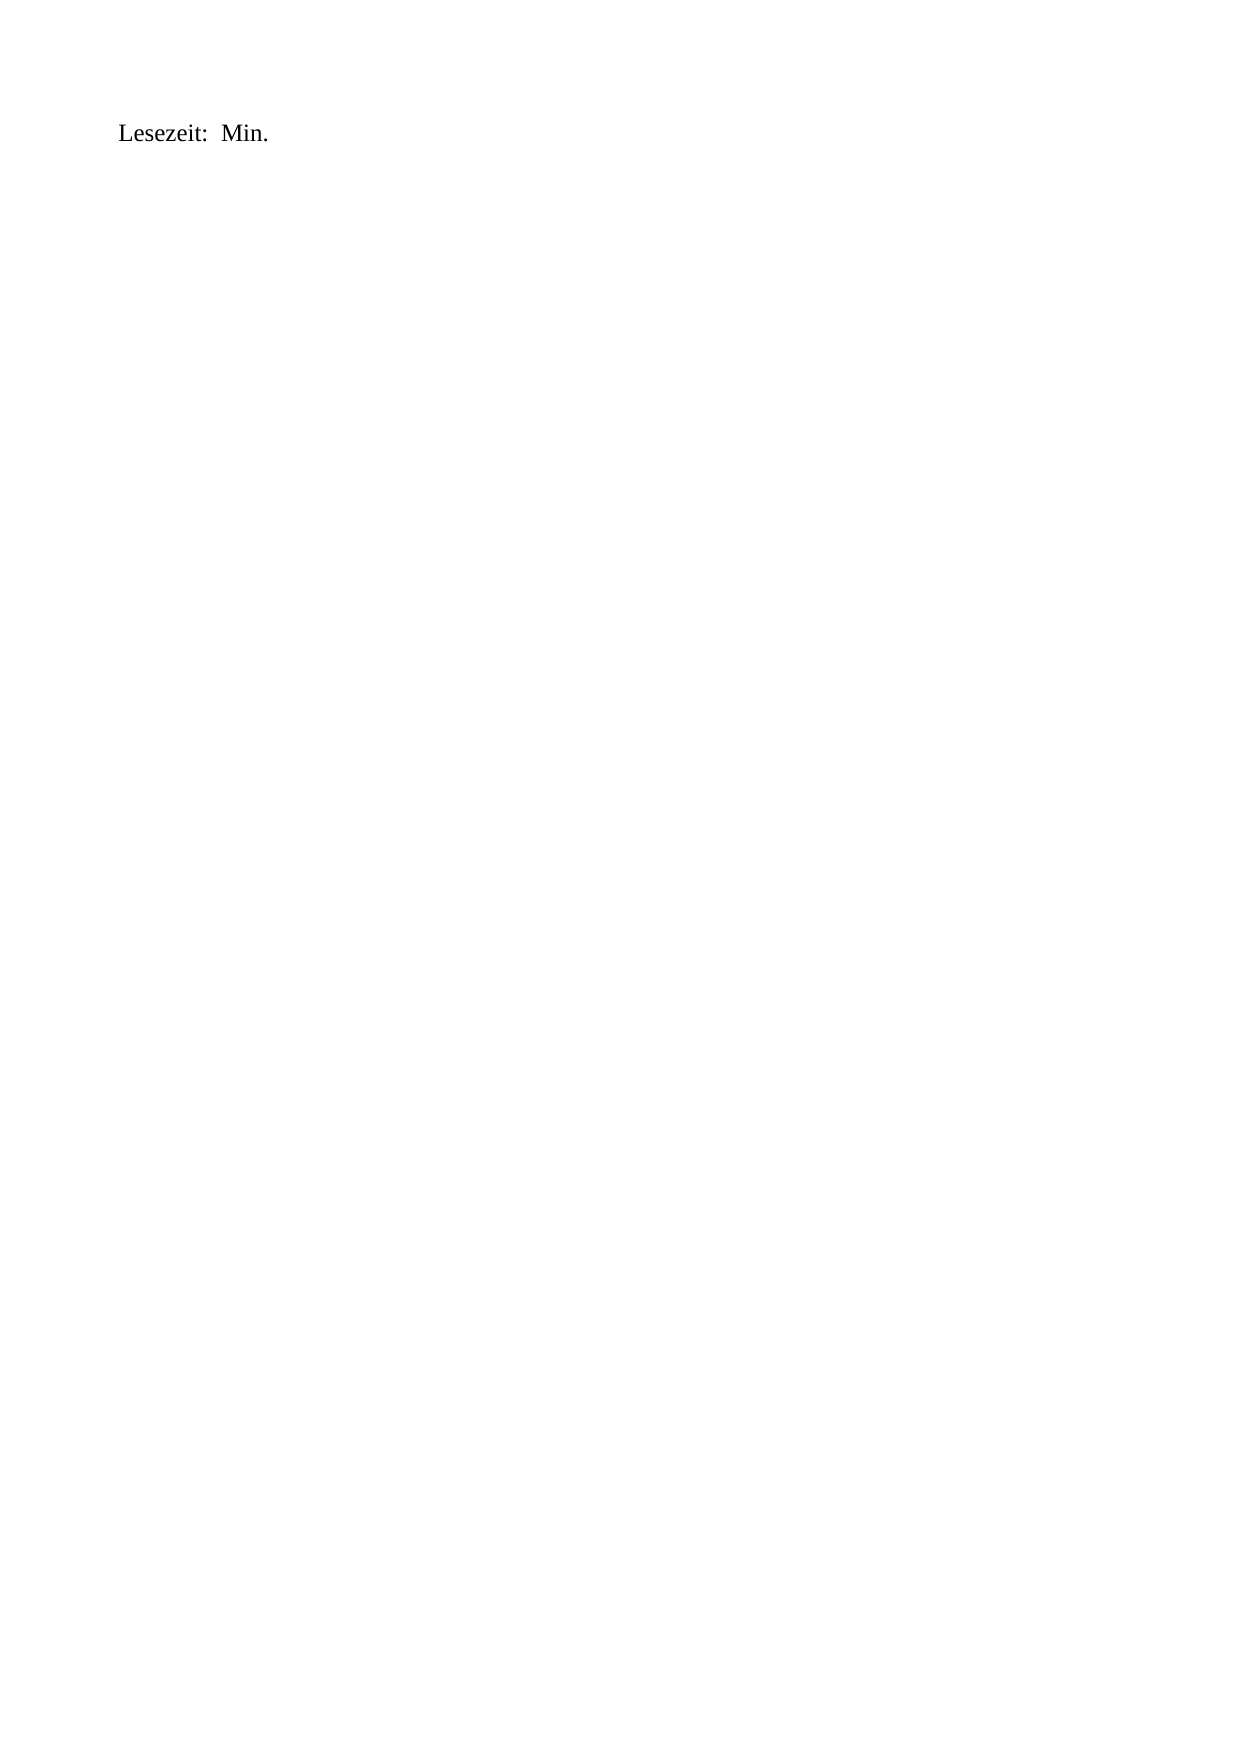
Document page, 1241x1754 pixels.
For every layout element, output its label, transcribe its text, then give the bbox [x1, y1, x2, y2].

text Lesezeit: Min. [118, 118, 1122, 147]
